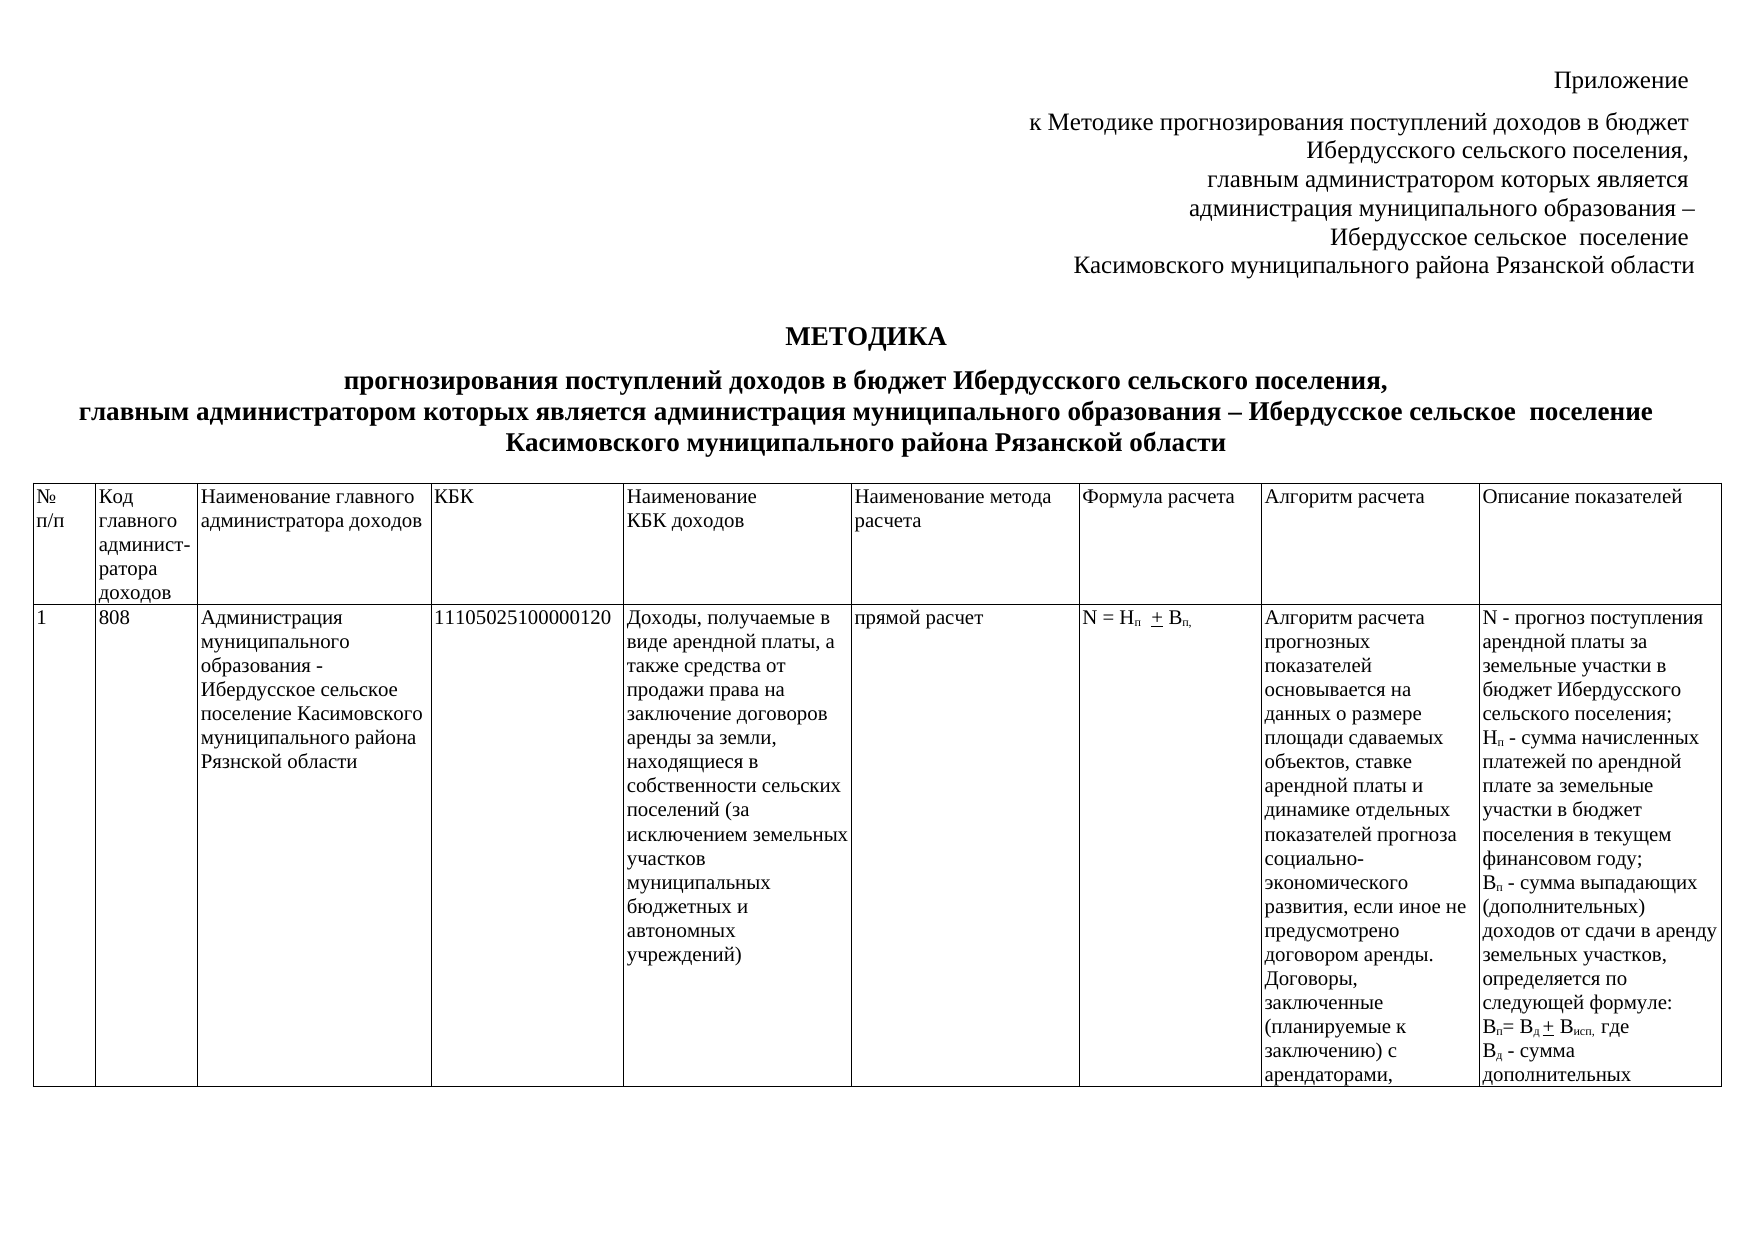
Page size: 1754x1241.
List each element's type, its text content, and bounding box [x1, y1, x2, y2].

table_header Наимено­вание КБК доходов [624, 484, 851, 604]
table_header № п/п [34, 484, 95, 604]
text Приложение [37, 65, 1695, 94]
table_cell прямой расчет [852, 605, 1079, 1086]
table_cell N - прогноз поступления арендной платы за земельные участки в бюджет Ибердусского сельского поселения; Нп - сумма начисленных платежей по арендной плате за земельные участки в бюджет поселения в текущем финансовом году; Вп - сумма выпадающих (дополнительных) доходов от сдачи в аренду земельных участков, определяется по следующей формуле: Вп= Вд + Bисп, где Вд - сумма дополнительных [1480, 605, 1721, 1086]
table_header КБК [432, 484, 623, 604]
table_header Алгоритм расчета [1262, 484, 1479, 604]
table_cell Алгоритм расчета прогнозных показателей основывается на данных о размере площади сдаваемых объектов, ставке арендной платы и динамике отдельных показателей прогноза социально-экономического развития, если иное не предусмотрено договором аренды. Договоры, заключенные (планируемые к заключению) с арендаторами, [1262, 605, 1479, 1086]
table_cell Администрация муниципального образования - Ибердусское сельское поселение Касимовского муниципального района Рязнской области [198, 605, 431, 1086]
text администрация муниципального образования – [37, 193, 1695, 222]
text Касимовского муниципального района Рязанской области [37, 250, 1695, 279]
text Ибердусского сельского поселения, [37, 135, 1695, 164]
table_cell N = Нп + Вп, [1080, 605, 1261, 1086]
text главным администратором которых является [37, 164, 1695, 193]
text МЕТОДИКА [37, 320, 1695, 352]
table_cell 11105025100000120 [432, 605, 623, 1086]
table_header Формула расчета [1080, 484, 1261, 604]
table_header Описание показателей [1480, 484, 1721, 604]
table_header Наимено­вание метода расчета [852, 484, 1079, 604]
table_cell 1 [34, 605, 95, 1086]
text к Методике прогнозирования поступлений доходов в бюджет [37, 107, 1695, 135]
table_cell Доходы, получаемые в виде арендной платы, а также средства от продажи права на заключение договоров аренды за земли, находящиеся в собственности сельских поселений (за исключением земельных участков муниципальных бюджетных и автономных учреждений) [624, 605, 851, 1086]
text Ибердусское сельское поселение [37, 222, 1695, 250]
table_header Код главного админист­ратора доходов [96, 484, 197, 604]
table_header Наимено­вание главного администратора доходов [198, 484, 431, 604]
text прогнозирования поступлений доходов в бюджет Ибердусского сельского поселения, главным администратором которых является администрация муниципального образования – Ибердусское сельское поселение Касимовского муниципального района Рязанской области [37, 364, 1695, 457]
table_cell 808 [96, 605, 197, 1086]
